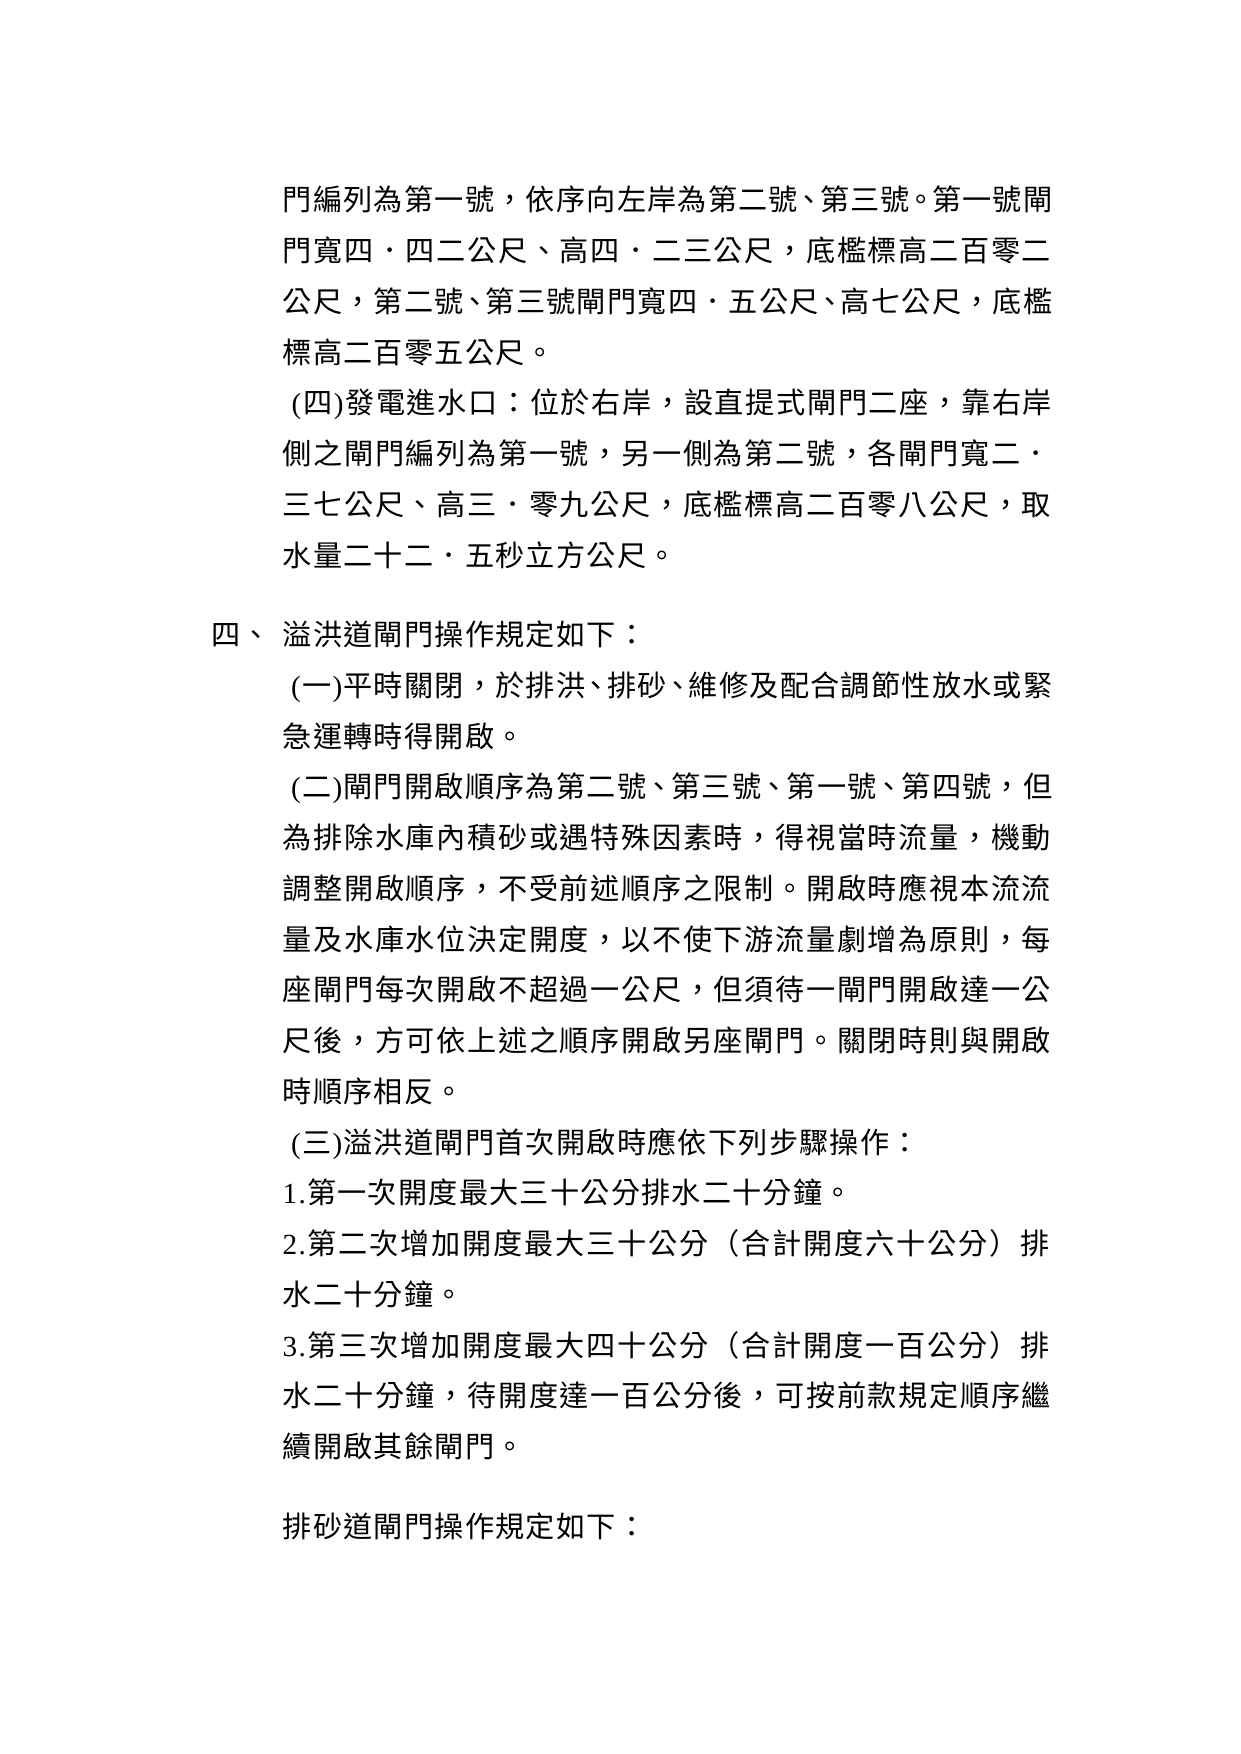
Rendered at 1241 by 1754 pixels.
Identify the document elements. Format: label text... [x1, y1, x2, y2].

table_cell [190, 1491, 282, 1561]
table_cell 四、 [190, 599, 282, 1491]
table_cell [190, 165, 282, 599]
table_cell 排砂道閘門操作規定如下： [283, 1491, 1053, 1561]
table_cell 溢洪道閘門操作規定如下： (一)平時關閉，於排洪、排砂、維修及配合調節性放水或緊急運轉時得開啟。 (二)閘門開啟順序為第二號、第三號、第一號、第四號，但為排除水庫內積砂或遇特殊因素時，得視當時流量，機動調整開啟順序，不受前述順序之限制。開啟時應視本流流量及水庫水位決定開度，以不使下游流量劇增為原則，每座閘門每次開啟不超過一公尺，但須待一閘門開啟達一公尺後，方可依上述之順序開啟另座閘門。關閉時則與開啟時順序相反。 (三)溢洪道閘門首次開啟時應依下列步驟操作： 1.第一次開度最大三十公分排水二十分鐘。 2.第二次增加開度最大三十公分（合計開度六十公分）排水二十分鐘。 3.第三次增加開度最大四十公分（合計開度一百公分）排水二十分鐘，待開度達一百公分後，可按前款規定順序繼續開啟其餘閘門。 [283, 599, 1053, 1491]
table_cell 門編列為第一號，依序向左岸為第二號、第三號。第一號閘門寬四．四二公尺、高四．二三公尺，底檻標高二百零二公尺，第二號、第三號閘門寬四．五公尺、高七公尺，底檻標高二百零五公尺。 (四)發電進水口：位於右岸，設直提式閘門二座，靠右岸側之閘門編列為第一號，另一側為第二號，各閘門寬二．三七公尺、高三．零九公尺，底檻標高二百零八公尺，取水量二十二．五秒立方公尺。 [283, 165, 1053, 599]
